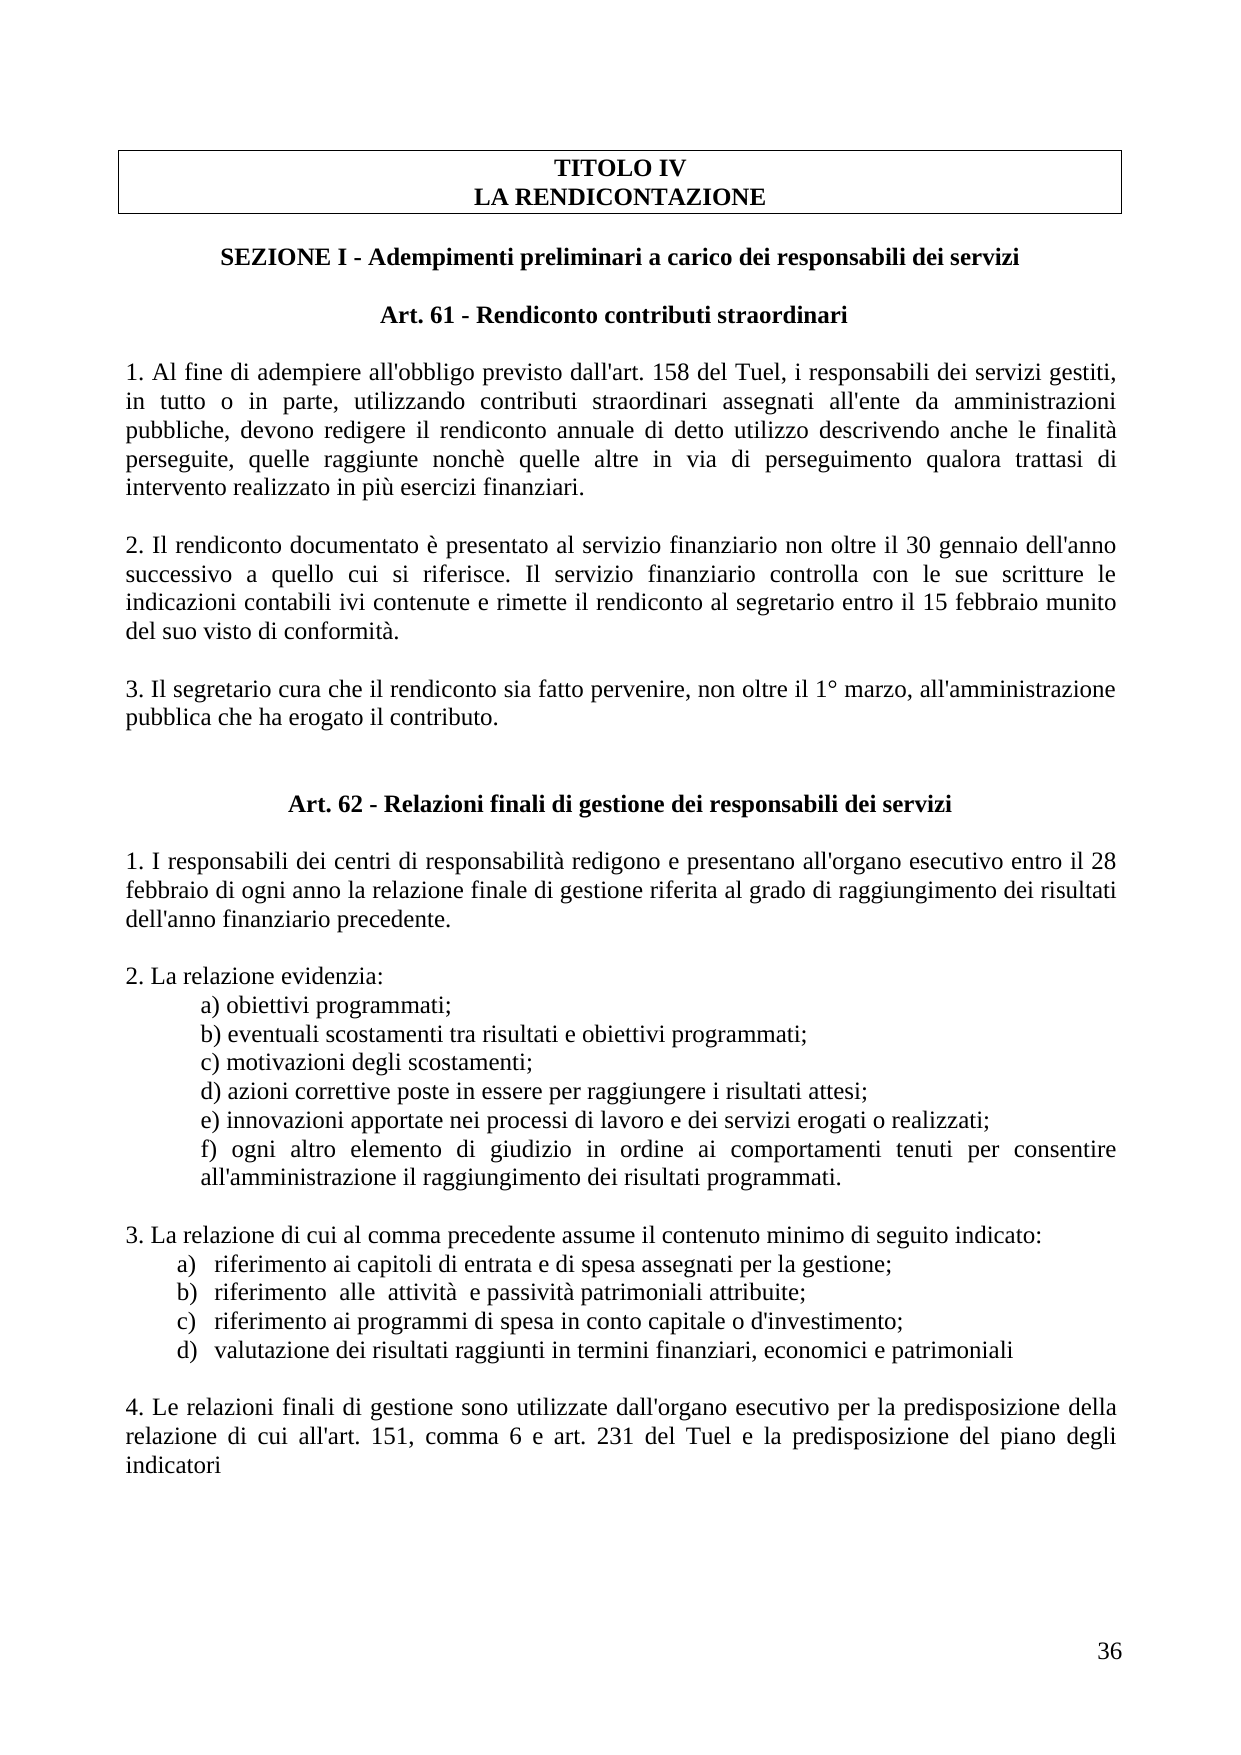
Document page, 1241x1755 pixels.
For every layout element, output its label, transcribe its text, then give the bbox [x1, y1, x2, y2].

table_cell 3. Il segretario cura che il rendiconto sia fatto pervenire, non oltre il 1° marzo, all'amministrazione pubblica che ha erogato il contributo. [118, 645, 1125, 731]
table_header 1. I responsabili dei centri di responsabilità redigono e presentano all'organo esecutivo entro il 28 febbraio di ogni anno la relazione finale di gestione riferita al grado di raggiungimento dei risultati dell'anno finanziario precedente. [118, 846, 1125, 932]
text Art. 62 - Relazioni finali di gestione dei responsabili dei servizi [118, 789, 1122, 817]
table_cell 3. La relazione di cui al comma precedente assume il contenuto minimo di seguito indicato: riferimento ai capitoli di entrata e di spesa assegnati per la gestione; riferimento alle attività e passività patrimoniali attribuite; riferimento ai programmi di spesa in conto capitale o d'investimento; valutazione dei risultati raggiunti in termini finanziari, economici e patrimoniali [118, 1191, 1125, 1364]
table_header 1. Al fine di adempiere all'obbligo previsto dall'art. 158 del Tuel, i responsabili dei servizi gestiti, in tutto o in parte, utilizzando contributi straordinari assegnati all'ente da amministrazioni pubbliche, devono redigere il rendiconto annuale di detto utilizzo descrivendo anche le finalità perseguite, quelle raggiunte nonchè quelle altre in via di perseguimento qualora trattasi di intervento realizzato in più esercizi finanziari. [118, 358, 1125, 501]
text Art. 61 - Rendiconto contributi straordinari [118, 300, 1122, 329]
table_cell 2. La relazione evidenzia: a) obiettivi programmati; b) eventuali scostamenti tra risultati e obiettivi programmati; c) motivazioni degli scostamenti; d) azioni correttive poste in essere per raggiungere i risultati attesi; e) innovazioni apportate nei processi di lavoro e dei servizi erogati o realizzati; f) ogni altro elemento di giudizio in ordine ai comportamenti tenuti per consentire all'amministrazione il raggiungimento dei risultati programmati. [118, 933, 1125, 1191]
table_cell 2. Il rendiconto documentato è presentato al servizio finanziario non oltre il 30 gennaio dell'anno successivo a quello cui si riferisce. Il servizio finanziario controlla con le sue scritture le indicazioni contabili ivi contenute e rimette il rendiconto al segretario entro il 15 febbraio munito del suo visto di conformità. [118, 501, 1125, 645]
text LA RENDICONTAZIONE [119, 179, 1121, 213]
subtitle SEZIONE I - Adempimenti preliminari a carico dei responsabili dei servizi [118, 242, 1122, 271]
text TITOLO IV [119, 151, 1121, 179]
table_cell 4. Le relazioni finali di gestione sono utilizzate dall'organo esecutivo per la predisposizione della relazione di cui all'art. 151, comma 6 e art. 231 del Tuel e la predisposizione del piano degli indicatori [118, 1364, 1125, 1479]
